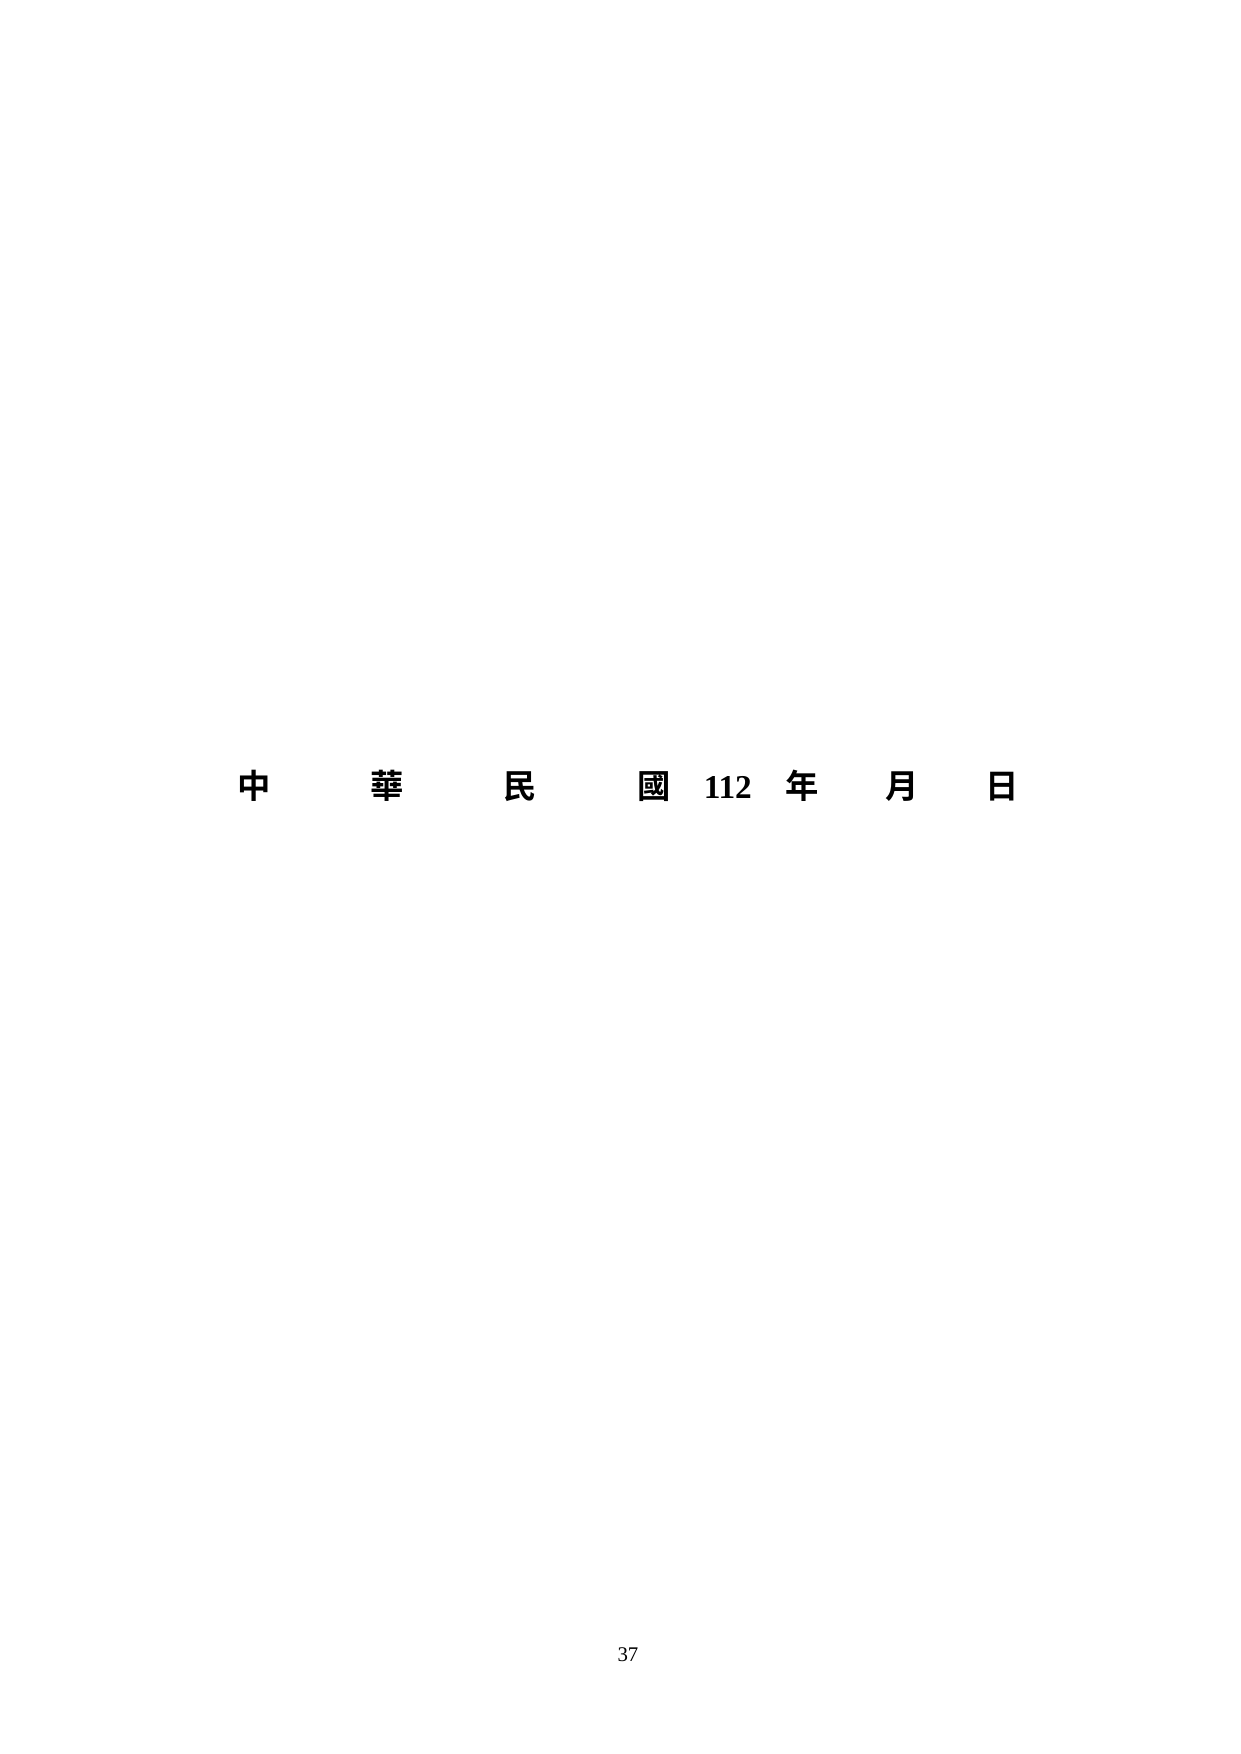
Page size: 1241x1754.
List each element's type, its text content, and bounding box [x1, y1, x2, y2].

text 中 華 民 國 112 年 月 日 [118, 743, 1137, 805]
